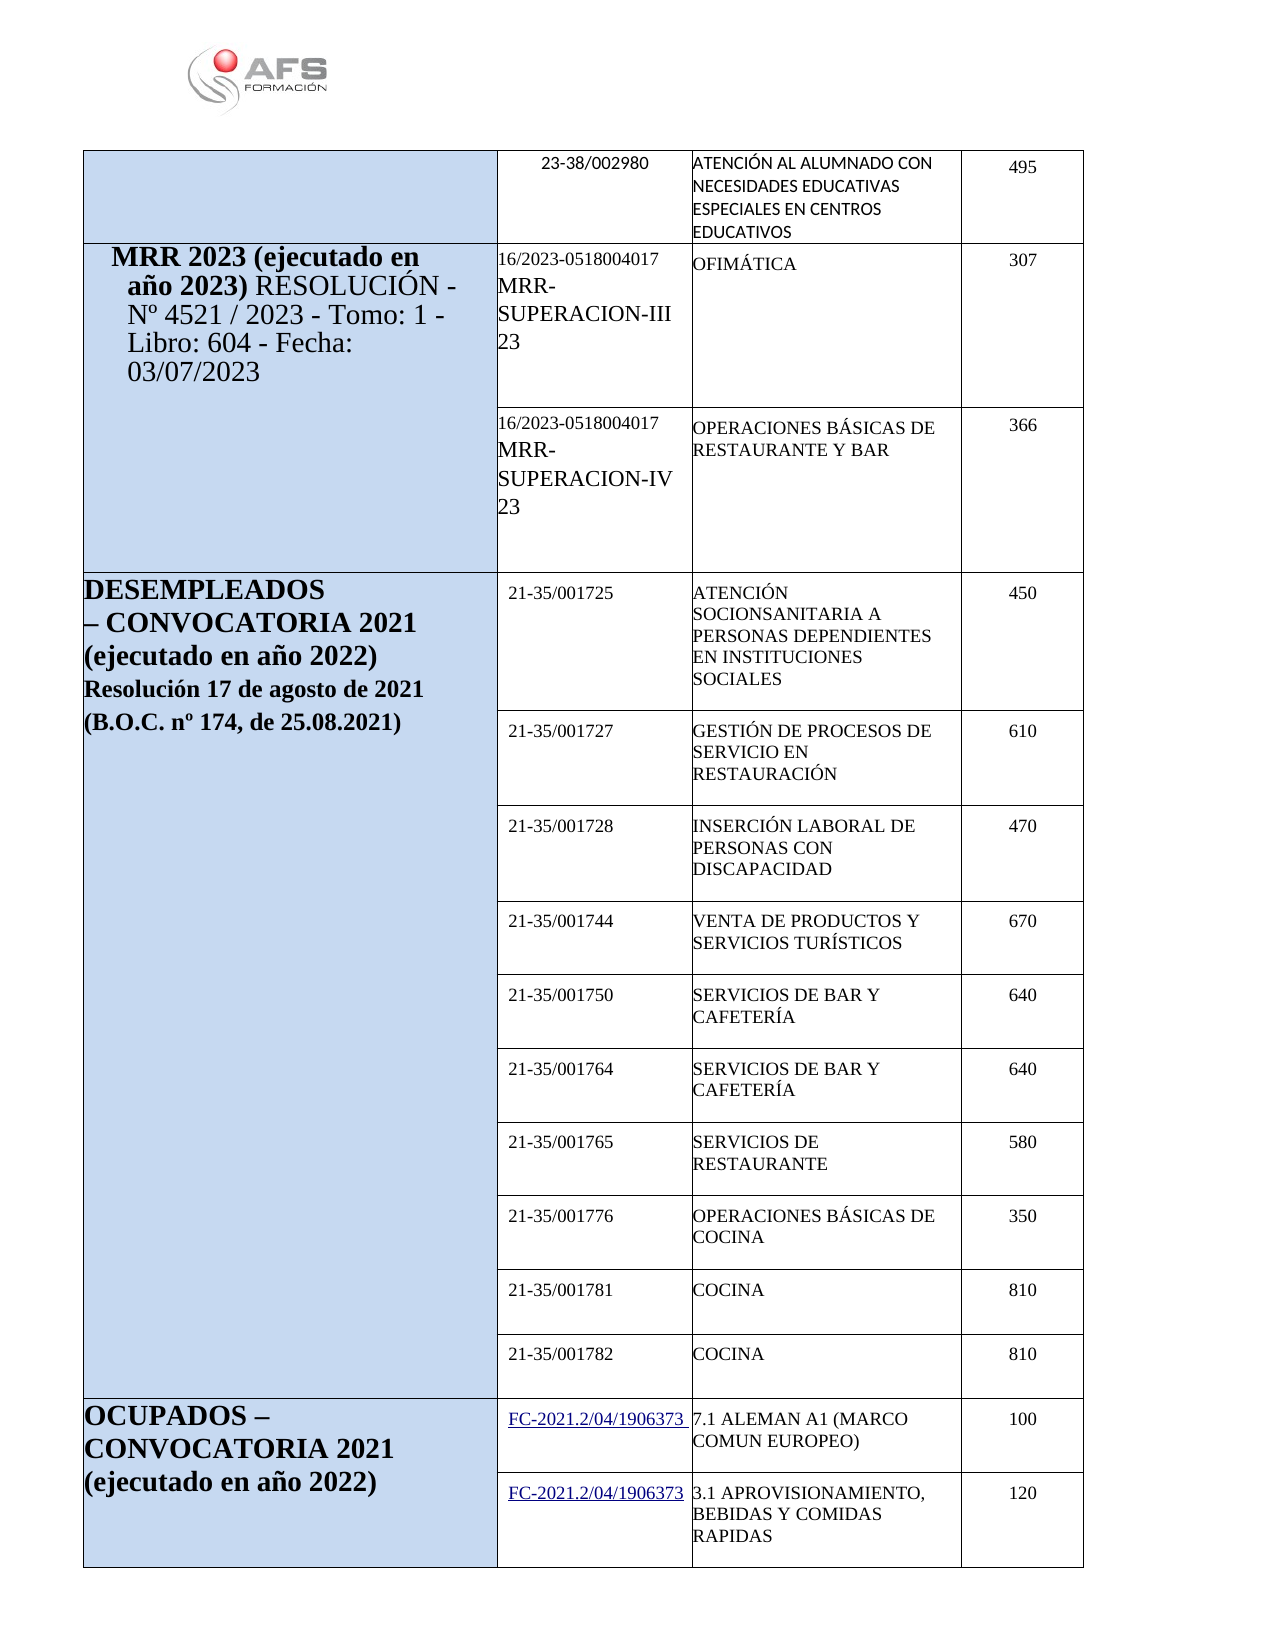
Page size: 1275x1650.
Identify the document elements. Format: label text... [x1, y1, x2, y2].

table_cell OFIMÁTICA [693, 244, 961, 407]
table_cell COCINA [693, 1335, 961, 1398]
table_cell OCUPADOS – CONVOCATORIA 2021 (ejecutado en año 2022) [84, 1399, 497, 1567]
table_cell 21-35/001781 [498, 1270, 692, 1333]
table_cell 640 [962, 975, 1083, 1048]
table_cell 21-35/001764 [498, 1049, 692, 1122]
table_cell ATENCIÓN AL ALUMNADO CON NECESIDADES EDUCATIVAS ESPECIALES EN CENTROS EDUCATIVOS [693, 151, 961, 243]
table_cell 21-35/001727 [498, 711, 692, 805]
table_cell SERVICIOS DE BAR Y CAFETERÍA [693, 975, 961, 1048]
table_cell 21-35/001728 [498, 806, 692, 901]
table_cell 810 [962, 1335, 1083, 1398]
table_cell 470 [962, 806, 1083, 901]
table_cell 21-35/001776 [498, 1196, 692, 1269]
table_cell INSERCIÓN LABORAL DE PERSONAS CON DISCAPACIDAD [693, 806, 961, 901]
table_cell 21-35/001750 [498, 975, 692, 1048]
table_cell 810 [962, 1270, 1083, 1333]
table_cell OPERACIONES BÁSICAS DE RESTAURANTE Y BAR [693, 408, 961, 572]
table_cell 3.1 APROVISIONAMIENTO, BEBIDAS Y COMIDAS RAPIDAS [693, 1473, 961, 1567]
table_cell 21-35/001725 [498, 573, 692, 710]
table_cell 21-35/001782 [498, 1335, 692, 1398]
table_cell 670 [962, 902, 1083, 974]
table_cell 16/2023-0518004017 MRR-SUPERACION-III 23 [498, 244, 692, 407]
table_cell OPERACIONES BÁSICAS DE COCINA [693, 1196, 961, 1269]
table_cell 120 [962, 1473, 1083, 1567]
table_cell 100 [962, 1399, 1083, 1472]
table_cell 21-35/001765 [498, 1123, 692, 1195]
table_cell DESEMPLEADOS – CONVOCATORIA 2021 (ejecutado en año 2022) Resolución 17 de agosto de 2021 (B.O.C. nº 174, de 25.08.2021) [84, 573, 497, 1398]
table_cell [84, 151, 497, 243]
table_cell 640 [962, 1049, 1083, 1122]
table_cell ATENCIÓN SOCIONSANITARIA A PERSONAS DEPENDIENTES EN INSTITUCIONES SOCIALES [693, 573, 961, 710]
table_cell MRR 2023 (ejecutado en año 2023) RESOLUCIÓN - Nº 4521 / 2023 - Tomo: 1 - Libro: 604 - Fecha: 03/07/2023 [84, 244, 497, 572]
table_cell GESTIÓN DE PROCESOS DE SERVICIO EN RESTAURACIÓN [693, 711, 961, 805]
table_cell 495 [962, 151, 1083, 243]
table_cell SERVICIOS DE RESTAURANTE [693, 1123, 961, 1195]
table_cell SERVICIOS DE BAR Y CAFETERÍA [693, 1049, 961, 1122]
table_cell 366 [962, 408, 1083, 572]
table_cell COCINA [693, 1270, 961, 1333]
table_cell 610 [962, 711, 1083, 805]
table_cell 350 [962, 1196, 1083, 1269]
table_cell VENTA DE PRODUCTOS Y SERVICIOS TURÍSTICOS [693, 902, 961, 974]
table_cell 580 [962, 1123, 1083, 1195]
table_cell 450 [962, 573, 1083, 710]
table_cell 7.1 ALEMAN A1 (MARCO COMUN EUROPEO) [693, 1399, 961, 1472]
table_cell 23-38/002980 [498, 151, 692, 243]
table_cell 307 [962, 244, 1083, 407]
table_cell FC-2021.2/04/1906373 [498, 1473, 692, 1567]
table_cell 21-35/001744 [498, 902, 692, 974]
table_cell FC-2021.2/04/1906373 [498, 1399, 692, 1472]
table_cell 16/2023-0518004017 MRR-SUPERACION-IV 23 [498, 408, 692, 572]
